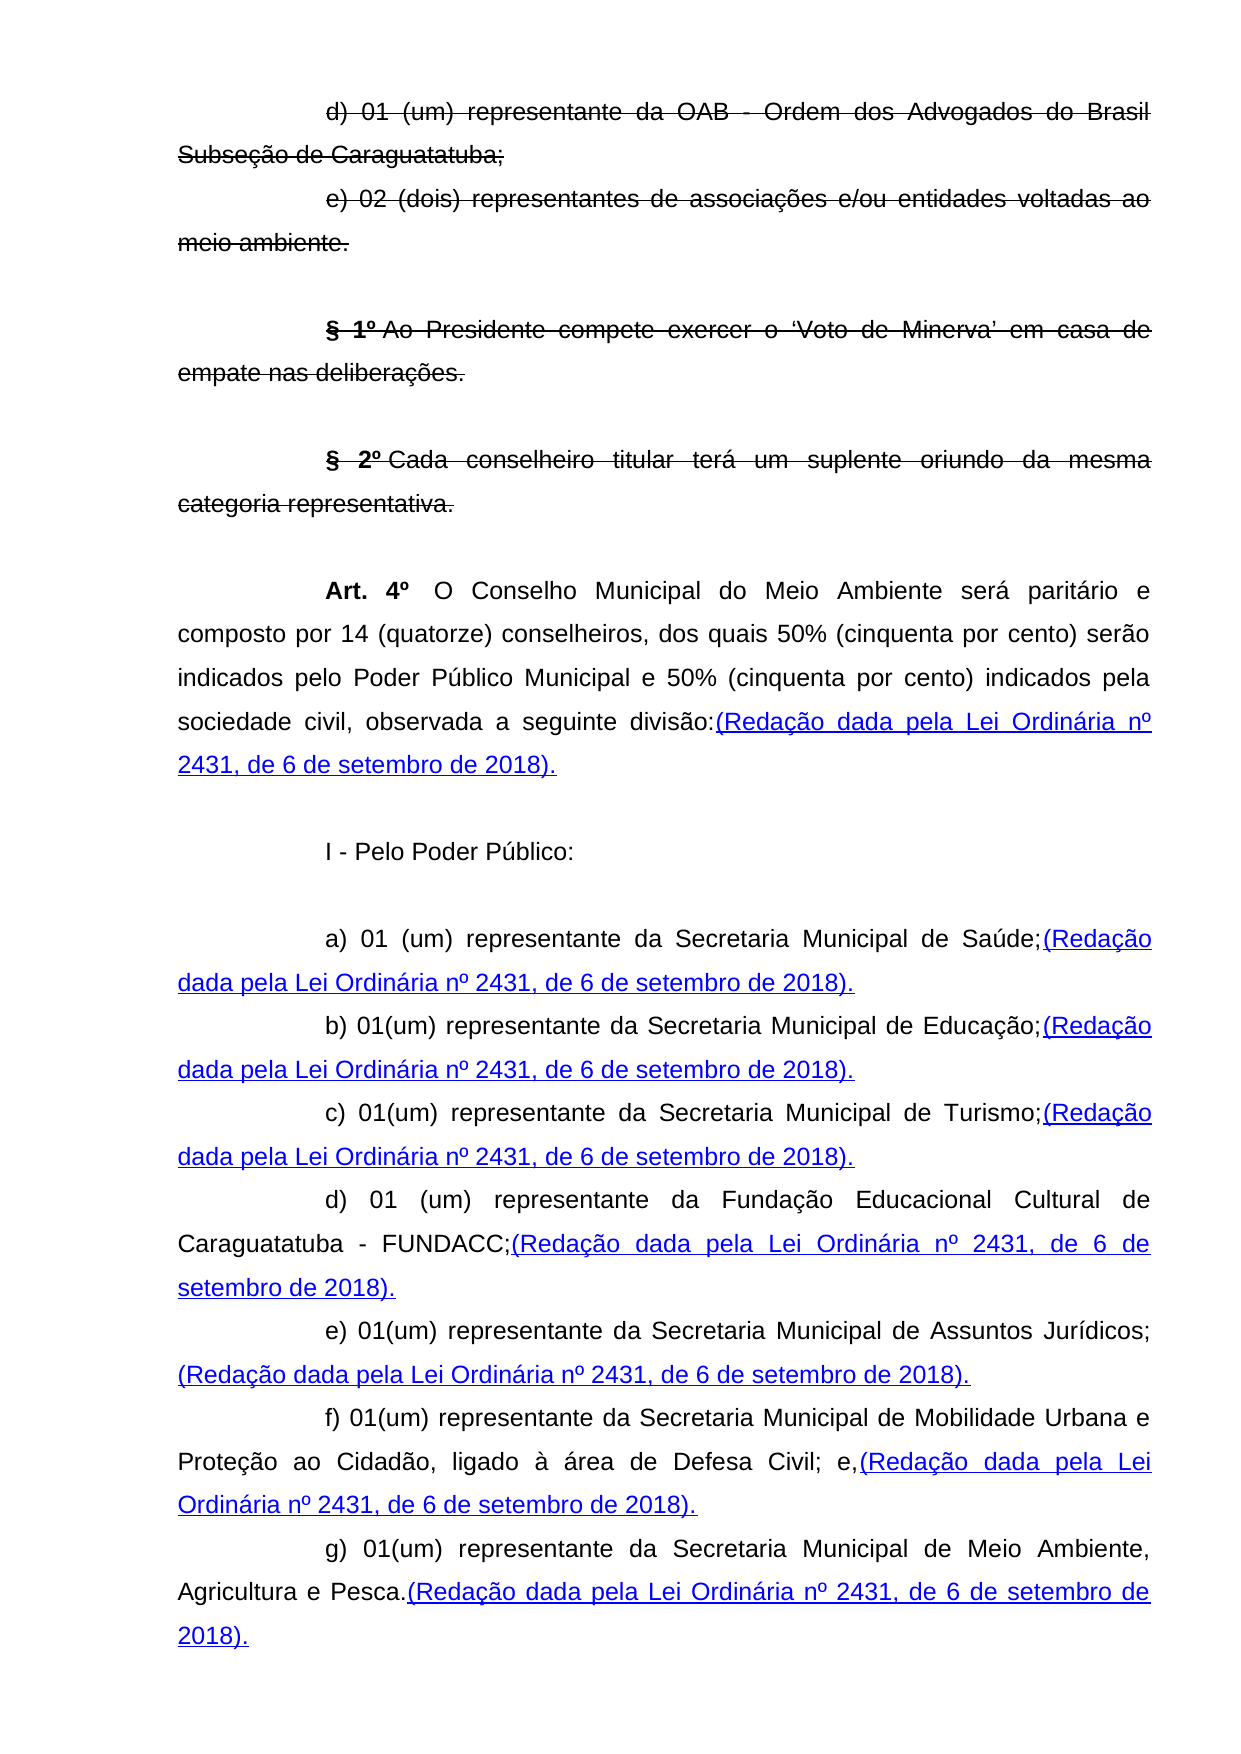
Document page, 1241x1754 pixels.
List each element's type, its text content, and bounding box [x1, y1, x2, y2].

text d) 01 (um) representante da Fundação Educacional Cultural de Caraguatatuba - FUNDACC;(Redação dada pela Lei Ordinária nº 2431, de 6 de setembro de 2018). [177, 1185, 1152, 1302]
text § 2º Cada conselheiro titular terá um suplente oriundo da mesma categoria representativa. [177, 445, 1152, 518]
text a) 01 (um) representante da Secretaria Municipal de Saúde;(Redação dada pela Lei Ordinária nº 2431, de 6 de setembro de 2018). [177, 924, 1152, 997]
text g) 01(um) representante da Secretaria Municipal de Meio Ambiente, Agricultura e Pesca.(Redação dada pela Lei Ordinária nº 2431, de 6 de setembro de 2018). [177, 1534, 1152, 1650]
text Art. 4º O Conselho Municipal do Meio Ambiente será paritário e composto por 14 (quatorze) conselheiros, dos quais 50% (cinquenta por cento) serão indicados pelo Poder Público Municipal e 50% (cinquenta por cento) indicados pela sociedade civil, observada a seguinte divisão:(Redação dada pela Lei Ordinária nº 2431, de 6 de setembro de 2018). [177, 576, 1152, 779]
text c) 01(um) representante da Secretaria Municipal de Turismo;(Redação dada pela Lei Ordinária nº 2431, de 6 de setembro de 2018). [177, 1098, 1152, 1171]
text e) 02 (dois) representantes de associações e/ou entidades voltadas ao meio ambiente. [177, 184, 1152, 257]
text b) 01(um) representante da Secretaria Municipal de Educação;(Redação dada pela Lei Ordinária nº 2431, de 6 de setembro de 2018). [177, 1011, 1152, 1084]
text e) 01(um) representante da Secretaria Municipal de Assuntos Jurídicos;(Redação dada pela Lei Ordinária nº 2431, de 6 de setembro de 2018). [177, 1316, 1152, 1389]
text f) 01(um) representante da Secretaria Municipal de Mobilidade Urbana e Proteção ao Cidadão, ligado à área de Defesa Civil; e,(Redação dada pela Lei Ordinária nº 2431, de 6 de setembro de 2018). [177, 1403, 1152, 1519]
text d) 01 (um) representante da OAB - Ordem dos Advogados do Brasil Subseção de Caraguatatuba; [177, 97, 1152, 169]
text § 1º Ao Presidente compete exercer o ‘Voto de Minerva’ em casa de empate nas deliberações. [177, 314, 1152, 387]
text I - Pelo Poder Público: [177, 837, 1152, 866]
